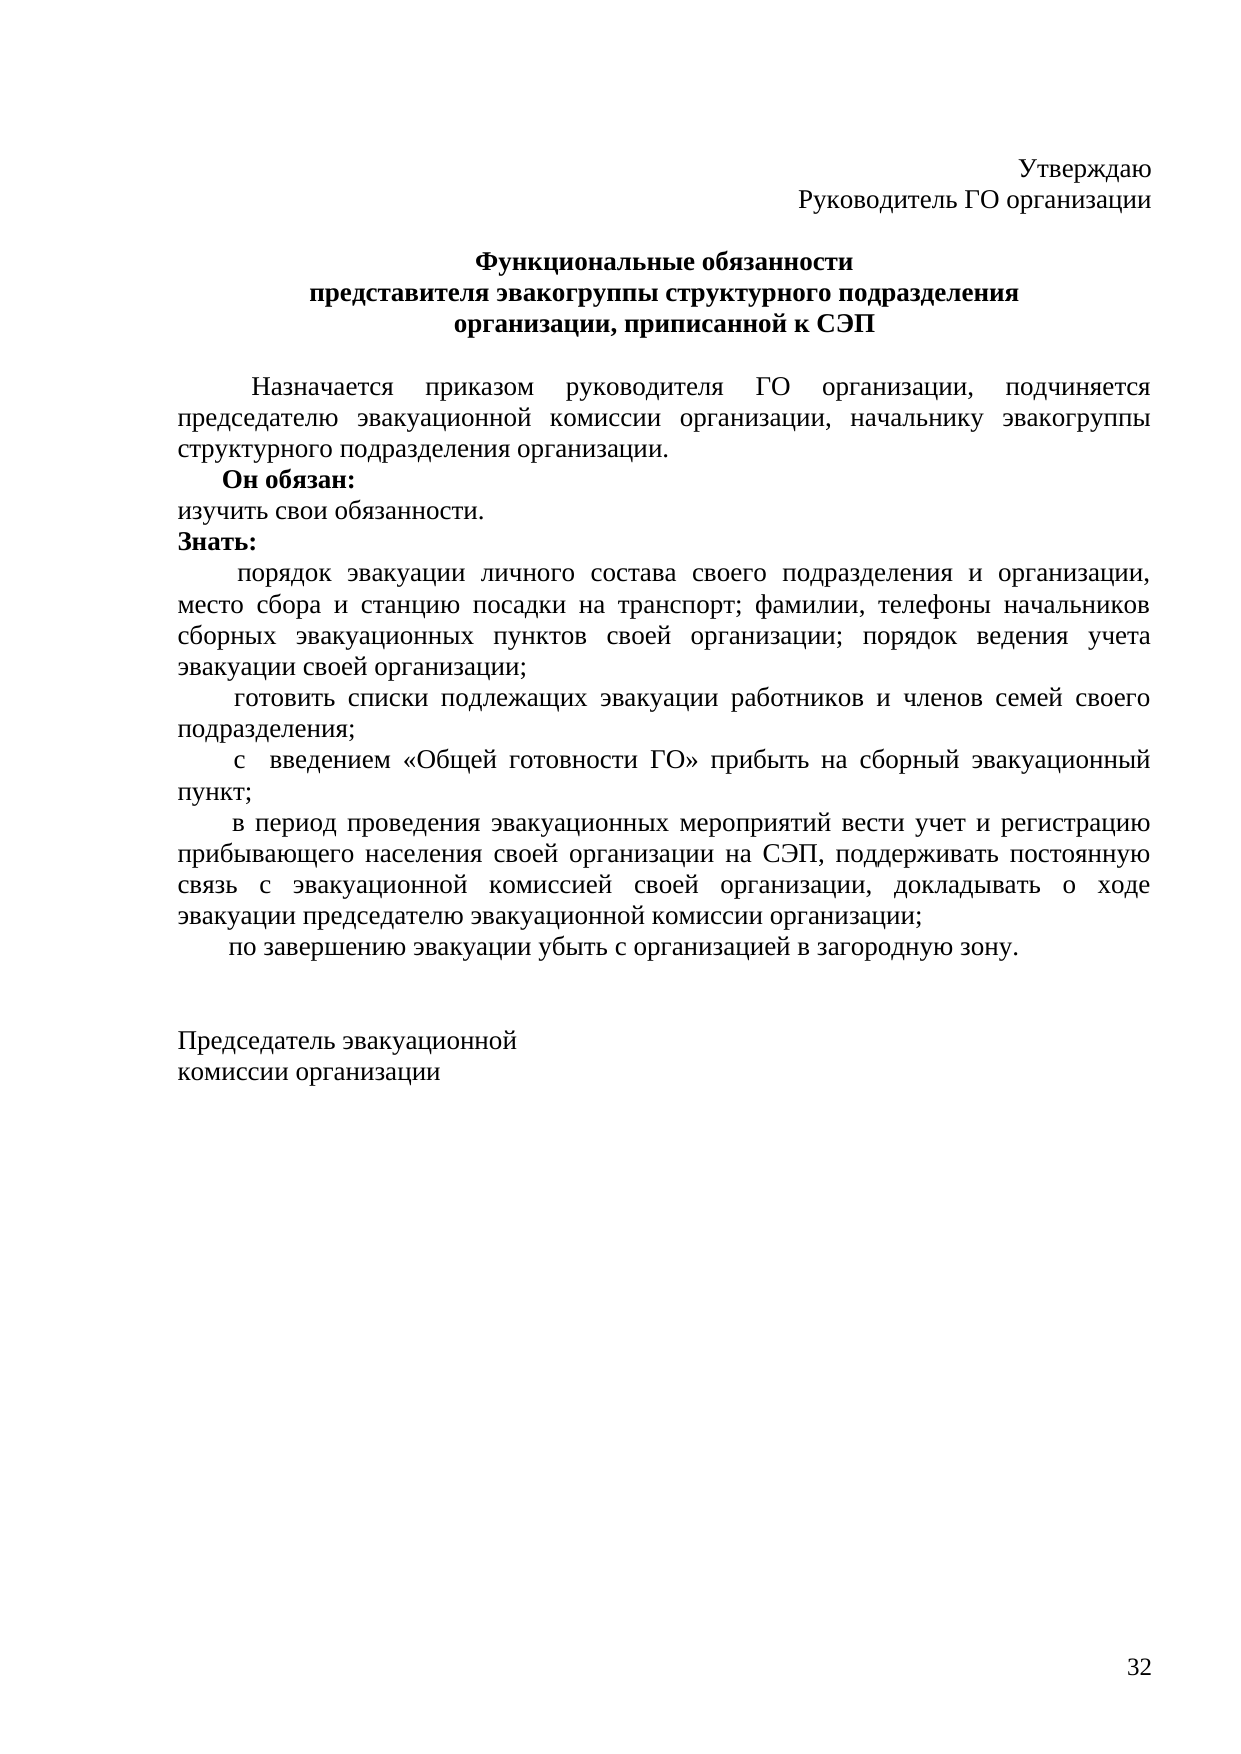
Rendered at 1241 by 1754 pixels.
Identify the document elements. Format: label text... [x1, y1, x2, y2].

text Он обязан: [177, 463, 1152, 494]
text по завершению эвакуации убыть с организацией в загородную зону. [177, 930, 1152, 961]
text организации, приписанной к СЭП [177, 307, 1152, 338]
text Председатель эвакуационной [177, 1024, 1152, 1055]
text комиссии организации [177, 1055, 1152, 1086]
text готовить списки подлежащих эвакуации работников и членов семей своего подразделения; [177, 681, 1152, 743]
text порядок эвакуации личного состава своего подразделения и организации, место сбора и станцию посадки на транспорт; фамилии, телефоны начальников сборных эвакуационных пунктов своей организации; порядок ведения учета эвакуации своей организации; [177, 557, 1152, 681]
text в период проведения эвакуационных мероприятий вести учет и регистрацию прибывающего населения своей организации на СЭП, поддерживать постоянную связь с эвакуационной комиссией своей организации, докладывать о ходе эвакуации председателю эвакуационной комиссии организации; [177, 806, 1152, 930]
subtitle Руководитель ГО организации [177, 183, 1152, 214]
text Функциональные обязанности [177, 245, 1152, 276]
text Назначается приказом руководителя ГО организации, подчиняется председателю эвакуационной комиссии организации, начальнику эвакогруппы структурного подразделения организации. [177, 370, 1152, 463]
text изучить свои обязанности. [177, 494, 1152, 525]
text с введением «Общей готовности ГО» прибыть на сборный эвакуационный пункт; [177, 743, 1152, 806]
text Утверждаю [177, 152, 1152, 183]
text представителя эвакогруппы структурного подразделения [177, 276, 1152, 307]
text Знать: [177, 525, 1152, 557]
